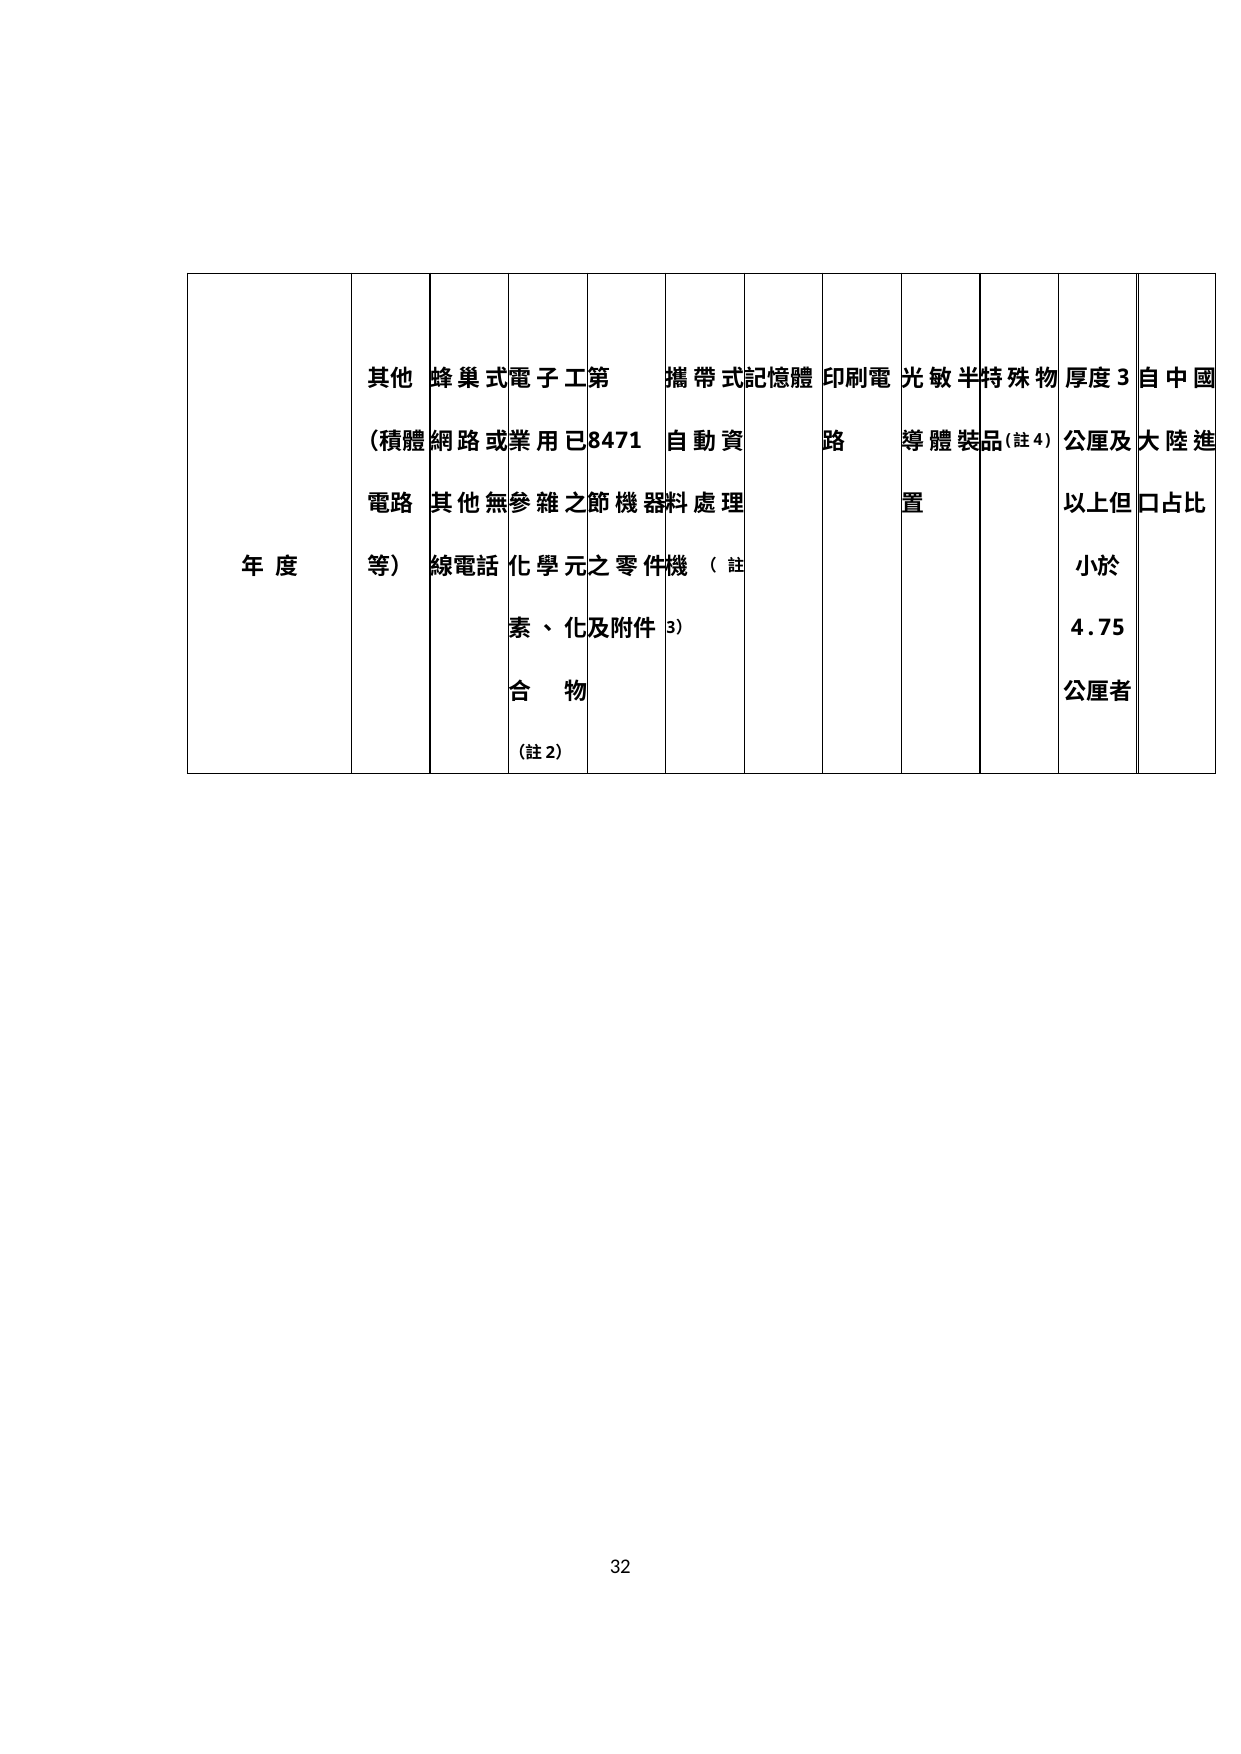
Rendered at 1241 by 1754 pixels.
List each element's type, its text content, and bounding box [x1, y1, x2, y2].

table_header 特殊物品(註4) [981, 274, 1058, 772]
table_header 攜帶式自動資料處理機（註3） [666, 274, 744, 772]
table_header 印刷電路 [823, 274, 901, 772]
table_header 蜂巢式網路或其他無線電話 [431, 274, 508, 772]
table_header 第8471節機器之零件及附件 [588, 274, 665, 772]
table_header 自中國大陸進口占比 [1139, 274, 1215, 772]
table_header 記憶體 [745, 274, 822, 772]
table_header 年 度 [188, 274, 351, 772]
table_header 電子工業用已參雜之化學元素、化合物（註2） [509, 274, 587, 772]
table_header 其他 （積體電路等） [352, 274, 429, 772]
table_header 光敏半導體裝置 [902, 274, 979, 772]
table_header 厚度3公厘及以上但小於4.75公厘者 [1059, 274, 1136, 772]
